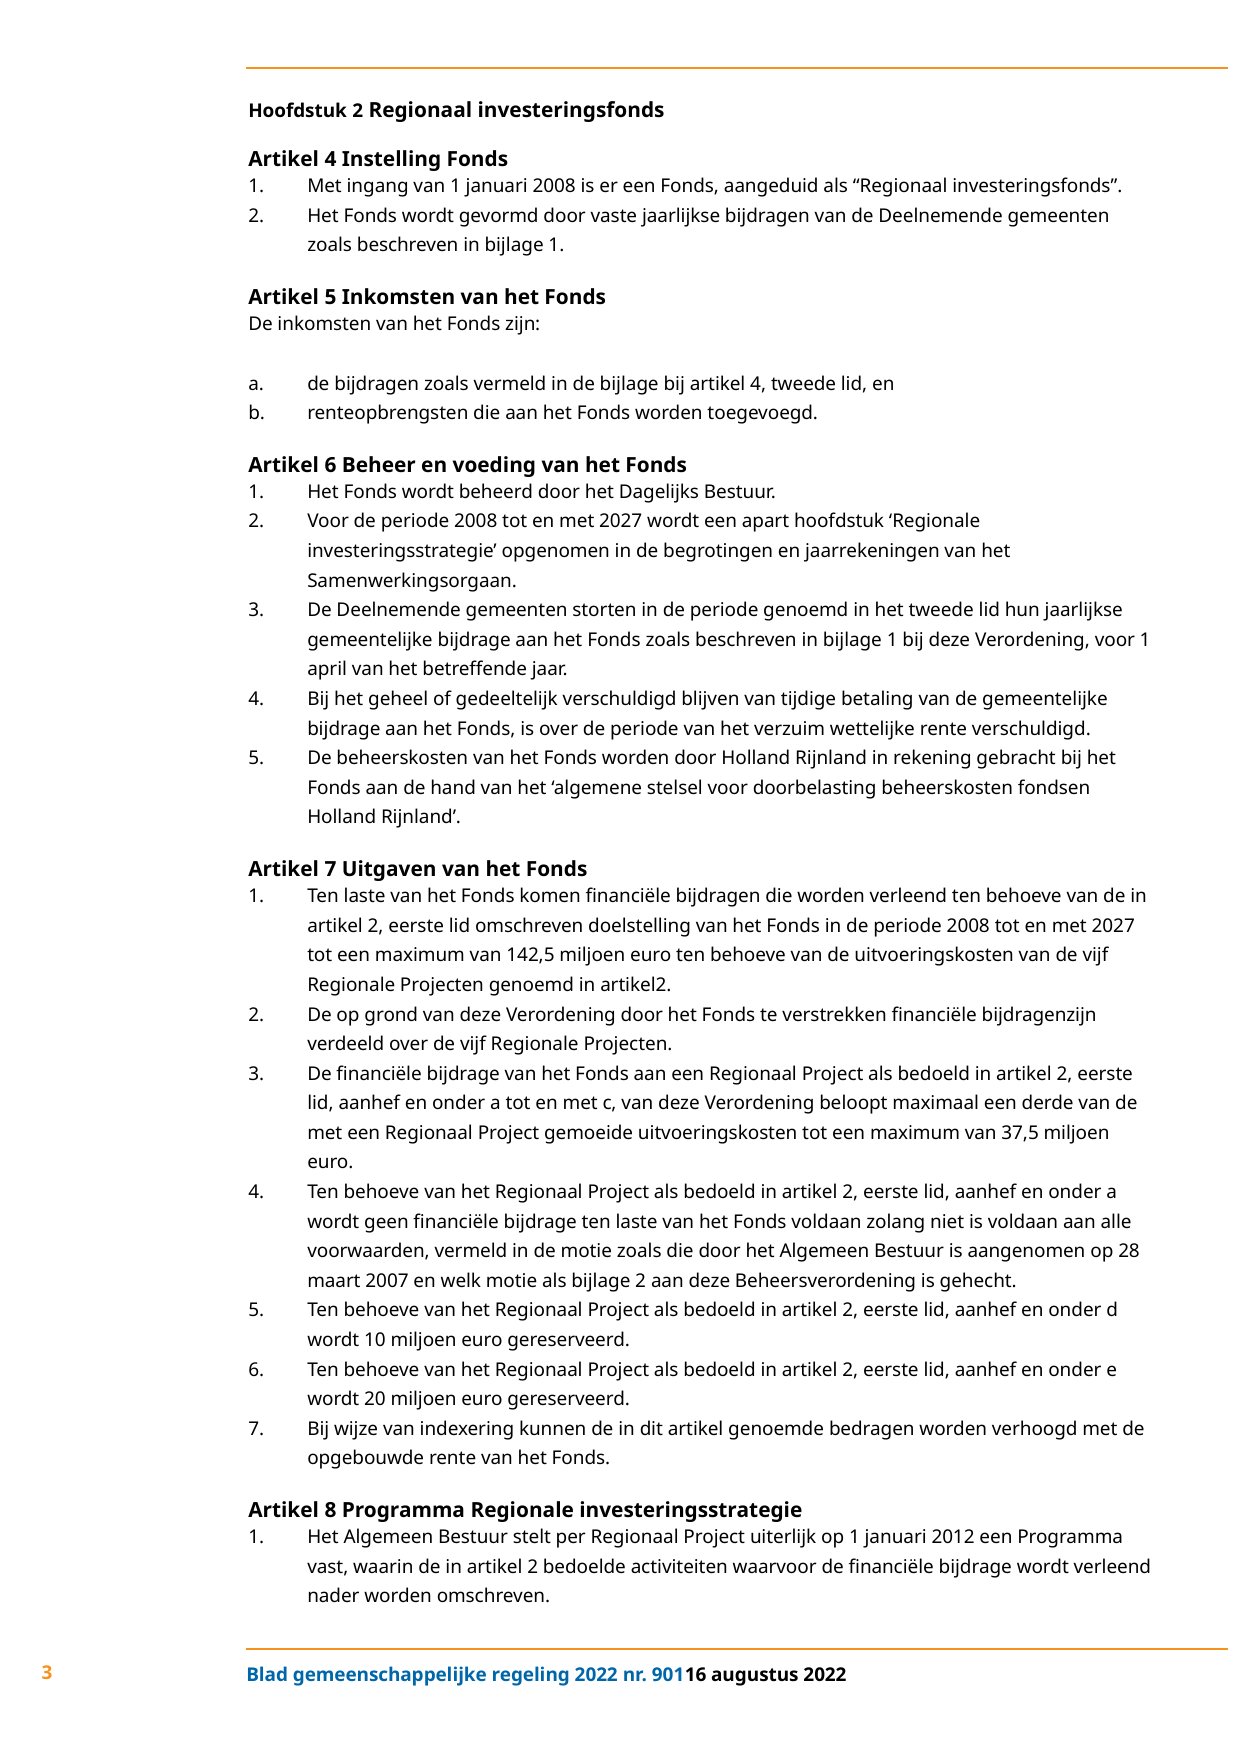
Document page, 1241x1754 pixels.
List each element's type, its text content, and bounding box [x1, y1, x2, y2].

text Artikel 5 Inkomsten van het Fonds [248, 282, 1152, 311]
list Het Fonds wordt beheerd door het Dagelijks Bestuur. [248, 478, 1152, 504]
list Ten behoeve van het Regionaal Project als bedoeld in artikel 2, eerste lid, aanhef en onder d wordt 10 miljoen euro gereserveerd. [248, 1297, 1152, 1352]
picture [41, 47, 231, 172]
text De inkomsten van het Fonds zijn: [248, 311, 1152, 336]
list Bij het geheel of gedeeltelijk verschuldigd blijven van tijdige betaling van de gemeentelijke bijdrage aan het Fonds, is over de periode van het verzuim wettelijke rente verschuldigd. [248, 685, 1152, 741]
list de bijdragen zoals vermeld in de bijlage bij artikel 4, tweede lid, en [248, 370, 1152, 395]
list Ten behoeve van het Regionaal Project als bedoeld in artikel 2, eerste lid, aanhef en onder e wordt 20 miljoen euro gereserveerd. [248, 1356, 1152, 1411]
list renteopbrengsten die aan het Fonds worden toegevoegd. [248, 399, 1152, 425]
text Artikel 8 Programma Regionale investeringsstrategie [248, 1495, 1152, 1523]
list De op grond van deze Verordening door het Fonds te verstrekken financiële bijdragenzijn verdeeld over de vijf Regionale Projecten. [248, 1001, 1152, 1056]
text Artikel 4 Instelling Fonds [248, 144, 1152, 172]
list Het Fonds wordt gevormd door vaste jaarlijkse bijdragen van de Deelnemende gemeenten zoals beschreven in bijlage 1. [248, 202, 1152, 257]
list Bij wijze van indexering kunnen de in dit artikel genoemde bedragen worden verhoogd met de opgebouwde rente van het Fonds. [248, 1415, 1152, 1470]
list Ten laste van het Fonds komen financiële bijdragen die worden verleend ten behoeve van de in artikel 2, eerste lid omschreven doelstelling van het Fonds in de periode 2008 tot en met 2027 tot een maximum van 142,5 miljoen euro ten behoeve van de uitvoeringskosten van de vijf Regionale Projecten genoemd in artikel2. [248, 882, 1152, 997]
list Het Algemeen Bestuur stelt per Regionaal Project uiterlijk op 1 januari 2012 een Programma vast, waarin de in artikel 2 bedoelde activiteiten waarvoor de financiële bijdrage wordt verleend nader worden omschreven. [248, 1523, 1152, 1608]
list Ten behoeve van het Regionaal Project als bedoeld in artikel 2, eerste lid, aanhef en onder a wordt geen financiële bijdrage ten laste van het Fonds voldaan zolang niet is voldaan aan alle voorwaarden, vermeld in de motie zoals die door het Algemeen Bestuur is aangenomen op 28 maart 2007 en welk motie als bijlage 2 aan deze Beheersverordening is gehecht. [248, 1178, 1152, 1293]
text Artikel 6 Beheer en voeding van het Fonds [248, 450, 1152, 478]
text Hoofdstuk 2 Regionaal investeringsfonds [248, 95, 1152, 123]
list Voor de periode 2008 tot en met 2027 wordt een apart hoofdstuk ‘Regionale investeringsstrategie’ opgenomen in de begrotingen en jaarrekeningen van het Samenwerkingsorgaan. [248, 508, 1152, 593]
text Artikel 7 Uitgaven van het Fonds [248, 854, 1152, 882]
list De financiële bijdrage van het Fonds aan een Regionaal Project als bedoeld in artikel 2, eerste lid, aanhef en onder a tot en met c, van deze Verordening beloopt maximaal een derde van de met een Regionaal Project gemoeide uitvoeringskosten tot een maximum van 37,5 miljoen euro. [248, 1060, 1152, 1174]
list De Deelnemende gemeenten storten in de periode genoemd in het tweede lid hun jaarlijkse gemeentelijke bijdrage aan het Fonds zoals beschreven in bijlage 1 bij deze Verordening, voor 1 april van het betreffende jaar. [248, 596, 1152, 681]
list De beheerskosten van het Fonds worden door Holland Rijnland in rekening gebracht bij het Fonds aan de hand van het ‘algemene stelsel voor doorbelasting beheerskosten fondsen Holland Rijnland’. [248, 744, 1152, 829]
list Met ingang van 1 januari 2008 is er een Fonds, aangeduid als “Regionaal investeringsfonds”. [248, 172, 1152, 198]
